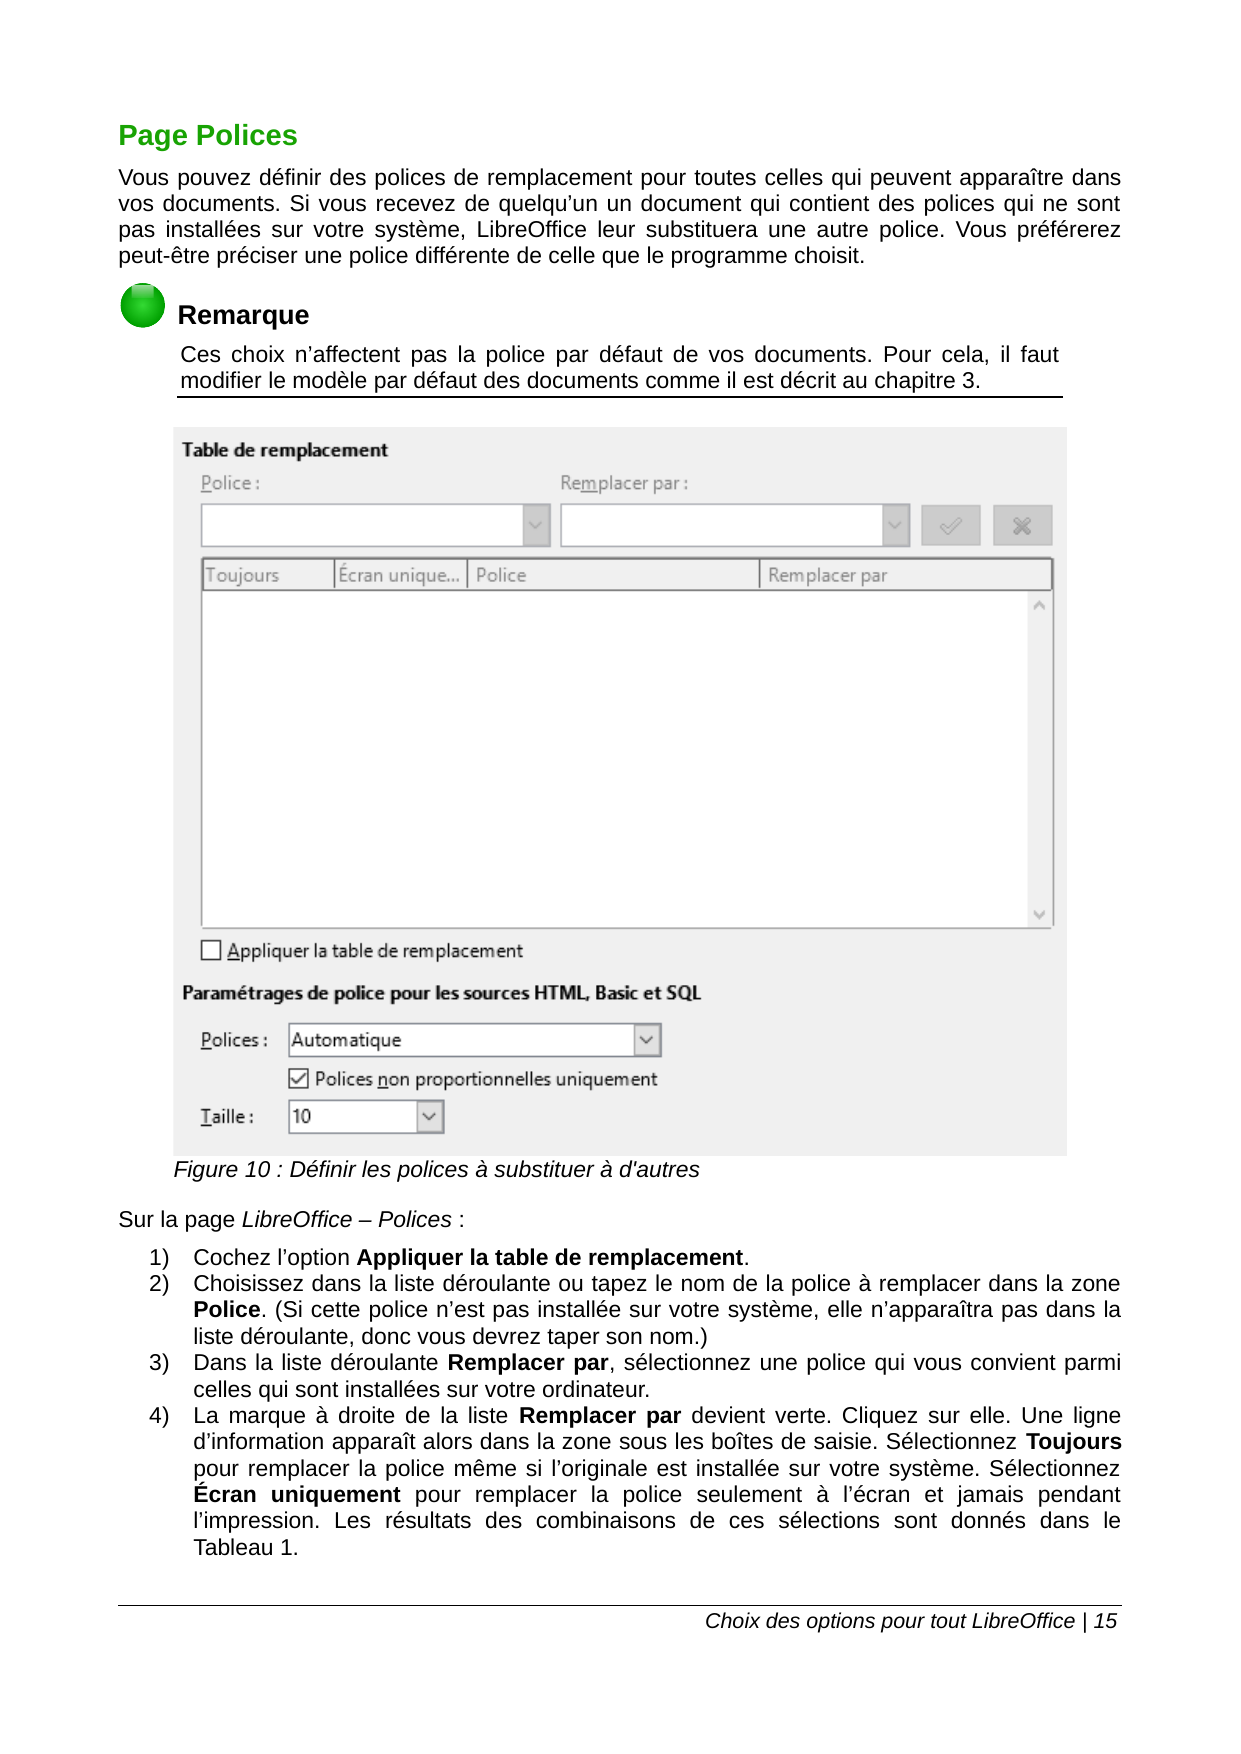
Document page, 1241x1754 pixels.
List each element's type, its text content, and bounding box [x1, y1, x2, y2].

text Ces choix n’affectent pas la police par défaut de vos documents. Pour cela, il faut modifier le modèle par défaut des documents comme il est décrit au chapitre 3. [177, 337, 1063, 396]
text Figure 10 : Définir les polices à substituer à d'autres [173, 1156, 1067, 1182]
list Choisissez dans la liste déroulante ou tapez le nom de la police à remplacer dans la zone Police. (Si cette police n’est pas installée sur votre système, elle n’apparaîtra pas dans la liste déroulante, donc vous devrez taper son nom.) [169, 1270, 1122, 1349]
subtitle Remarque [118, 281, 1122, 330]
list Cochez l’option Appliquer la table de remplacement. [169, 1244, 1122, 1270]
subtitle Page Polices [118, 118, 1122, 152]
picture [173, 427, 1067, 1156]
text Vous pouvez définir des polices de remplacement pour toutes celles qui peuvent apparaître dans vos documents. Si vous recevez de quelqu’un un document qui contient des polices qui ne sont pas installées sur votre système, LibreOffice leur substituera une autre police. Vous préférerez peut-être préciser une police différente de celle que le programme choisit. [118, 163, 1122, 269]
list La marque à droite de la liste Remplacer par devient verte. Cliquez sur elle. Une ligne d’information apparaît alors dans la zone sous les boîtes de saisie. Sélectionnez Toujours pour remplacer la police même si l’originale est installée sur votre système. Sélectionnez Écran uniquement pour remplacer la police seulement à l’écran et jamais pendant l’impression. Les résultats des combinaisons de ces sélections sont donnés dans le Tableau 1. [169, 1402, 1122, 1560]
list Dans la liste déroulante Remplacer par, sélectionnez une police qui vous convient parmi celles qui sont installées sur votre ordinateur. [169, 1349, 1122, 1402]
text Sur la page LibreOffice – Polices : [118, 1206, 1122, 1232]
